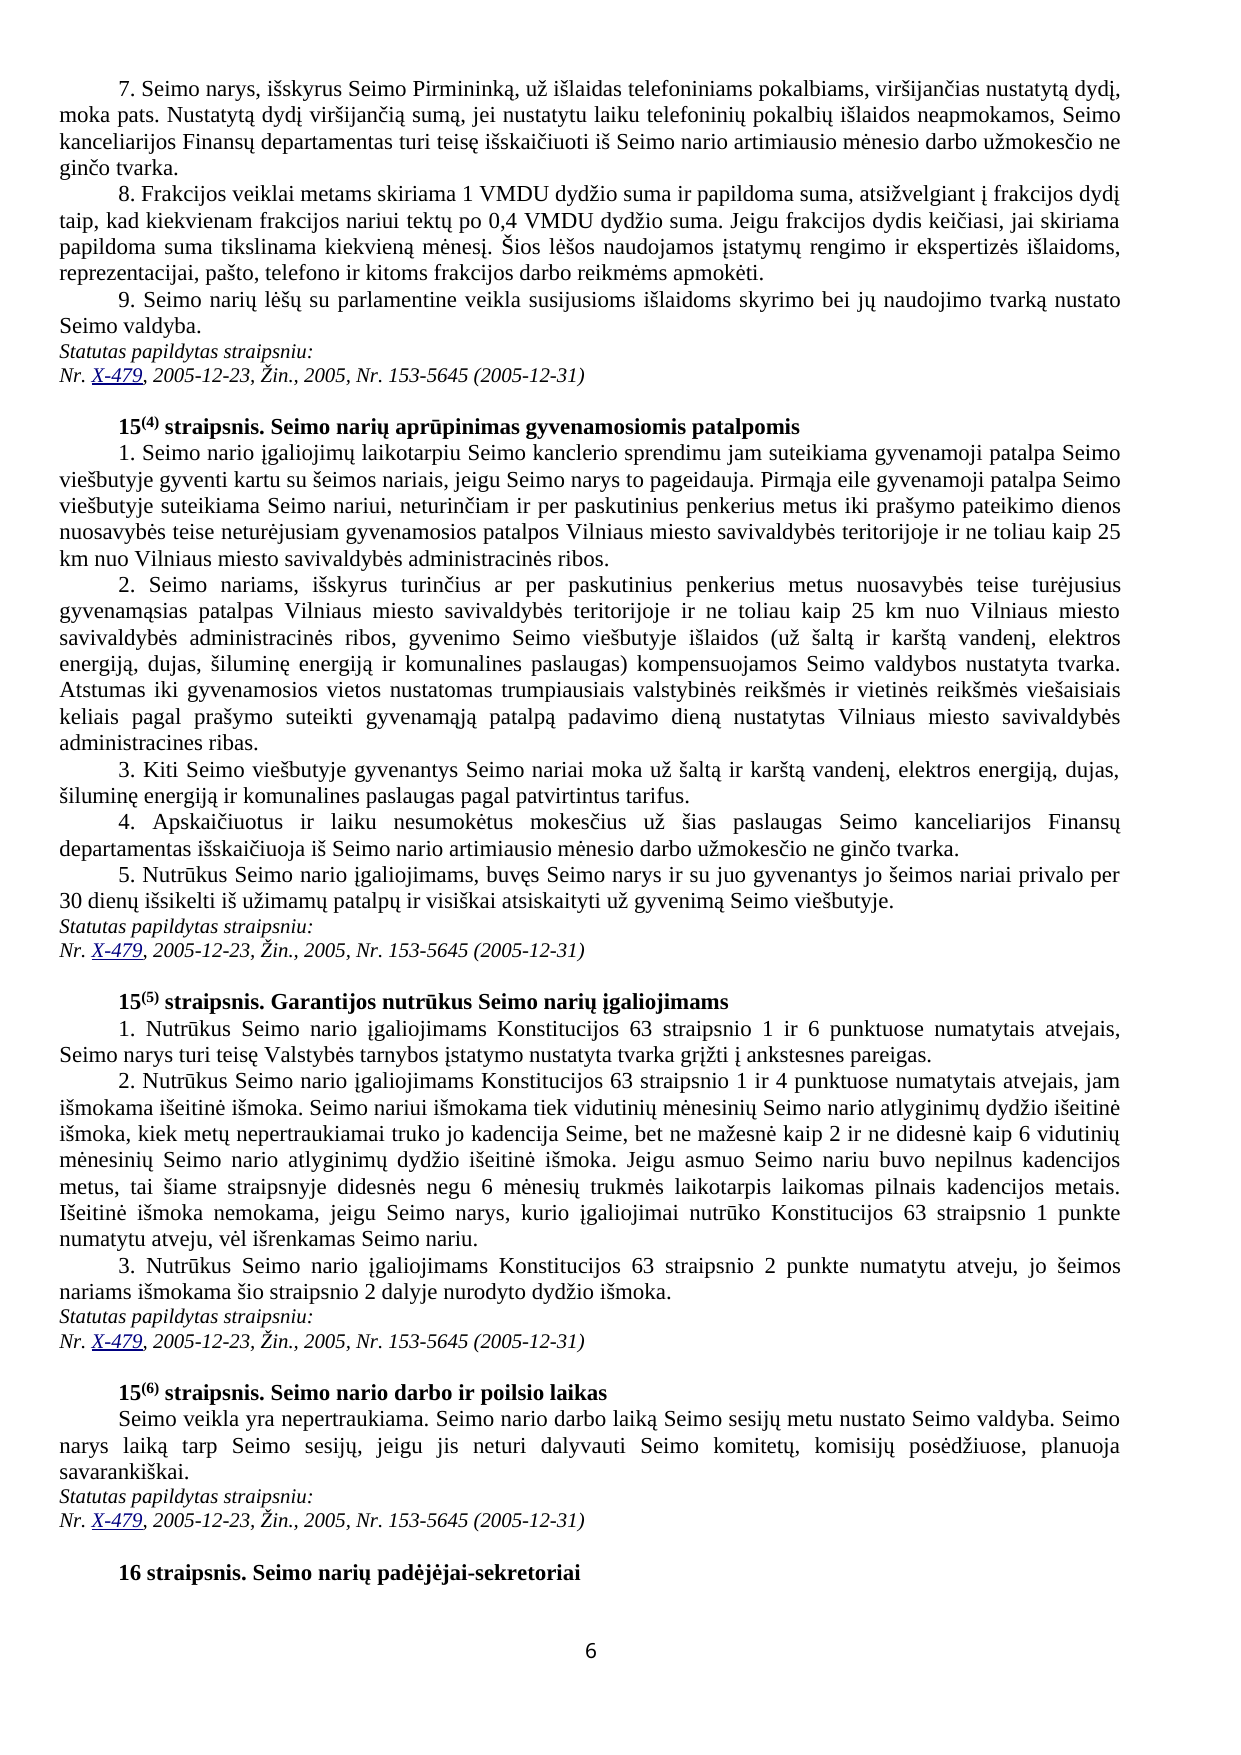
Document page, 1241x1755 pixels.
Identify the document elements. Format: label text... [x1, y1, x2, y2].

text 2. Nutrūkus Seimo nario įgaliojimams Konstitucijos 63 straipsnio 1 ir 4 punktuose numatytais atvejais, jam išmokama išeitinė išmoka. Seimo nariui išmokama tiek vidutinių mėnesinių Seimo nario atlyginimų dydžio išeitinė išmoka, kiek metų nepertraukiamai truko jo kadencija Seime, bet ne mažesnė kaip 2 ir ne didesnė kaip 6 vidutinių mėnesinių Seimo nario atlyginimų dydžio išeitinė išmoka. Jeigu asmuo Seimo nariu buvo nepilnus kadencijos metus, tai šiame straipsnyje didesnės negu 6 mėnesių trukmės laikotarpis laikomas pilnais kadencijos metais. Išeitinė išmoka nemokama, jeigu Seimo narys, kurio įgaliojimai nutrūko Konstitucijos 63 straipsnio 1 punkte numatytu atveju, vėl išrenkamas Seimo nariu. [59, 1067, 1122, 1252]
text Statutas papildytas straipsniu: [59, 1304, 1122, 1328]
text 3. Kiti Seimo viešbutyje gyvenantys Seimo nariai moka už šaltą ir karštą vandenį, elektros energiją, dujas, šiluminę energiją ir komunalines paslaugas pagal patvirtintus tarifus. [59, 756, 1122, 808]
text 8. Frakcijos veiklai metams skiriama 1 VMDU dydžio suma ir papildoma suma, atsižvelgiant į frakcijos dydį taip, kad kiekvienam frakcijos nariui tektų po 0,4 VMDU dydžio suma. Jeigu frakcijos dydis keičiasi, jai skiriama papildoma suma tikslinama kiekvieną mėnesį. Šios lėšos naudojamos įstatymų rengimo ir ekspertizės išlaidoms, reprezentacijai, pašto, telefono ir kitoms frakcijos darbo reikmėms apmokėti. [59, 180, 1122, 286]
text 7. Seimo narys, išskyrus Seimo Pirmininką, už išlaidas telefoniniams pokalbiams, viršijančias nustatytą dydį, moka pats. Nustatytą dydį viršijančią sumą, jei nustatytu laiku telefoninių pokalbių išlaidos neapmokamos, Seimo kanceliarijos Finansų departamentas turi teisę išskaičiuoti iš Seimo nario artimiausio mėnesio darbo užmokesčio ne ginčo tvarka. [59, 75, 1122, 180]
text Statutas papildytas straipsniu: [59, 338, 1122, 363]
text Seimo veikla yra nepertraukiama. Seimo nario darbo laiką Seimo sesijų metu nustato Seimo valdyba. Seimo narys laiką tarp Seimo sesijų, jeigu jis neturi dalyvauti Seimo komitetų, komisijų posėdžiuose, planuoja savarankiškai. [59, 1405, 1122, 1484]
text Statutas papildytas straipsniu: [59, 914, 1122, 938]
text 15(6) straipsnis. Seimo nario darbo ir poilsio laikas [59, 1379, 1122, 1405]
text 1. Seimo nario įgaliojimų laikotarpiu Seimo kanclerio sprendimu jam suteikiama gyvenamoji patalpa Seimo viešbutyje gyventi kartu su šeimos nariais, jeigu Seimo narys to pageidauja. Pirmąja eile gyvenamoji patalpa Seimo viešbutyje suteikiama Seimo nariui, neturinčiam ir per paskutinius penkerius metus iki prašymo pateikimo dienos nuosavybės teise neturėjusiam gyvenamosios patalpos Vilniaus miesto savivaldybės teritorijoje ir ne toliau kaip 25 km nuo Vilniaus miesto savivaldybės administracinės ribos. [59, 439, 1122, 571]
text 15(4) straipsnis. Seimo narių aprūpinimas gyvenamosiomis patalpomis [59, 413, 1122, 439]
text 15(5) straipsnis. Garantijos nutrūkus Seimo narių įgaliojimams [59, 988, 1122, 1014]
text Statutas papildytas straipsniu: [59, 1484, 1122, 1508]
text 9. Seimo narių lėšų su parlamentine veikla susijusioms išlaidoms skyrimo bei jų naudojimo tvarką nustato Seimo valdyba. [59, 286, 1122, 338]
text 2. Seimo nariams, išskyrus turinčius ar per paskutinius penkerius metus nuosavybės teise turėjusius gyvenamąsias patalpas Vilniaus miesto savivaldybės teritorijoje ir ne toliau kaip 25 km nuo Vilniaus miesto savivaldybės administracinės ribos, gyvenimo Seimo viešbutyje išlaidos (už šaltą ir karštą vandenį, elektros energiją, dujas, šiluminę energiją ir komunalines paslaugas) kompensuojamos Seimo valdybos nustatyta tvarka. Atstumas iki gyvenamosios vietos nustatomas trumpiausiais valstybinės reikšmės ir vietinės reikšmės viešaisiais keliais pagal prašymo suteikti gyvenamąją patalpą padavimo dieną nustatytas Vilniaus miesto savivaldybės administracines ribas. [59, 571, 1122, 756]
text Nr. X-479, 2005-12-23, Žin., 2005, Nr. 153-5645 (2005-12-31) [59, 1328, 1122, 1353]
text Nr. X-479, 2005-12-23, Žin., 2005, Nr. 153-5645 (2005-12-31) [59, 938, 1122, 962]
text 4. Apskaičiuotus ir laiku nesumokėtus mokesčius už šias paslaugas Seimo kanceliarijos Finansų departamentas išskaičiuoja iš Seimo nario artimiausio mėnesio darbo užmokesčio ne ginčo tvarka. [59, 808, 1122, 861]
text 16 straipsnis. Seimo narių padėjėjai-sekretoriai [59, 1559, 1122, 1585]
text Nr. X-479, 2005-12-23, Žin., 2005, Nr. 153-5645 (2005-12-31) [59, 1508, 1122, 1532]
text 3. Nutrūkus Seimo nario įgaliojimams Konstitucijos 63 straipsnio 2 punkte numatytu atveju, jo šeimos nariams išmokama šio straipsnio 2 dalyje nurodyto dydžio išmoka. [59, 1252, 1122, 1304]
text Nr. X-479, 2005-12-23, Žin., 2005, Nr. 153-5645 (2005-12-31) [59, 363, 1122, 387]
text 5. Nutrūkus Seimo nario įgaliojimams, buvęs Seimo narys ir su juo gyvenantys jo šeimos nariai privalo per 30 dienų išsikelti iš užimamų patalpų ir visiškai atsiskaityti už gyvenimą Seimo viešbutyje. [59, 861, 1122, 914]
text 1. Nutrūkus Seimo nario įgaliojimams Konstitucijos 63 straipsnio 1 ir 6 punktuose numatytais atvejais, Seimo narys turi teisę Valstybės tarnybos įstatymo nustatyta tvarka grįžti į ankstesnes pareigas. [59, 1014, 1122, 1067]
